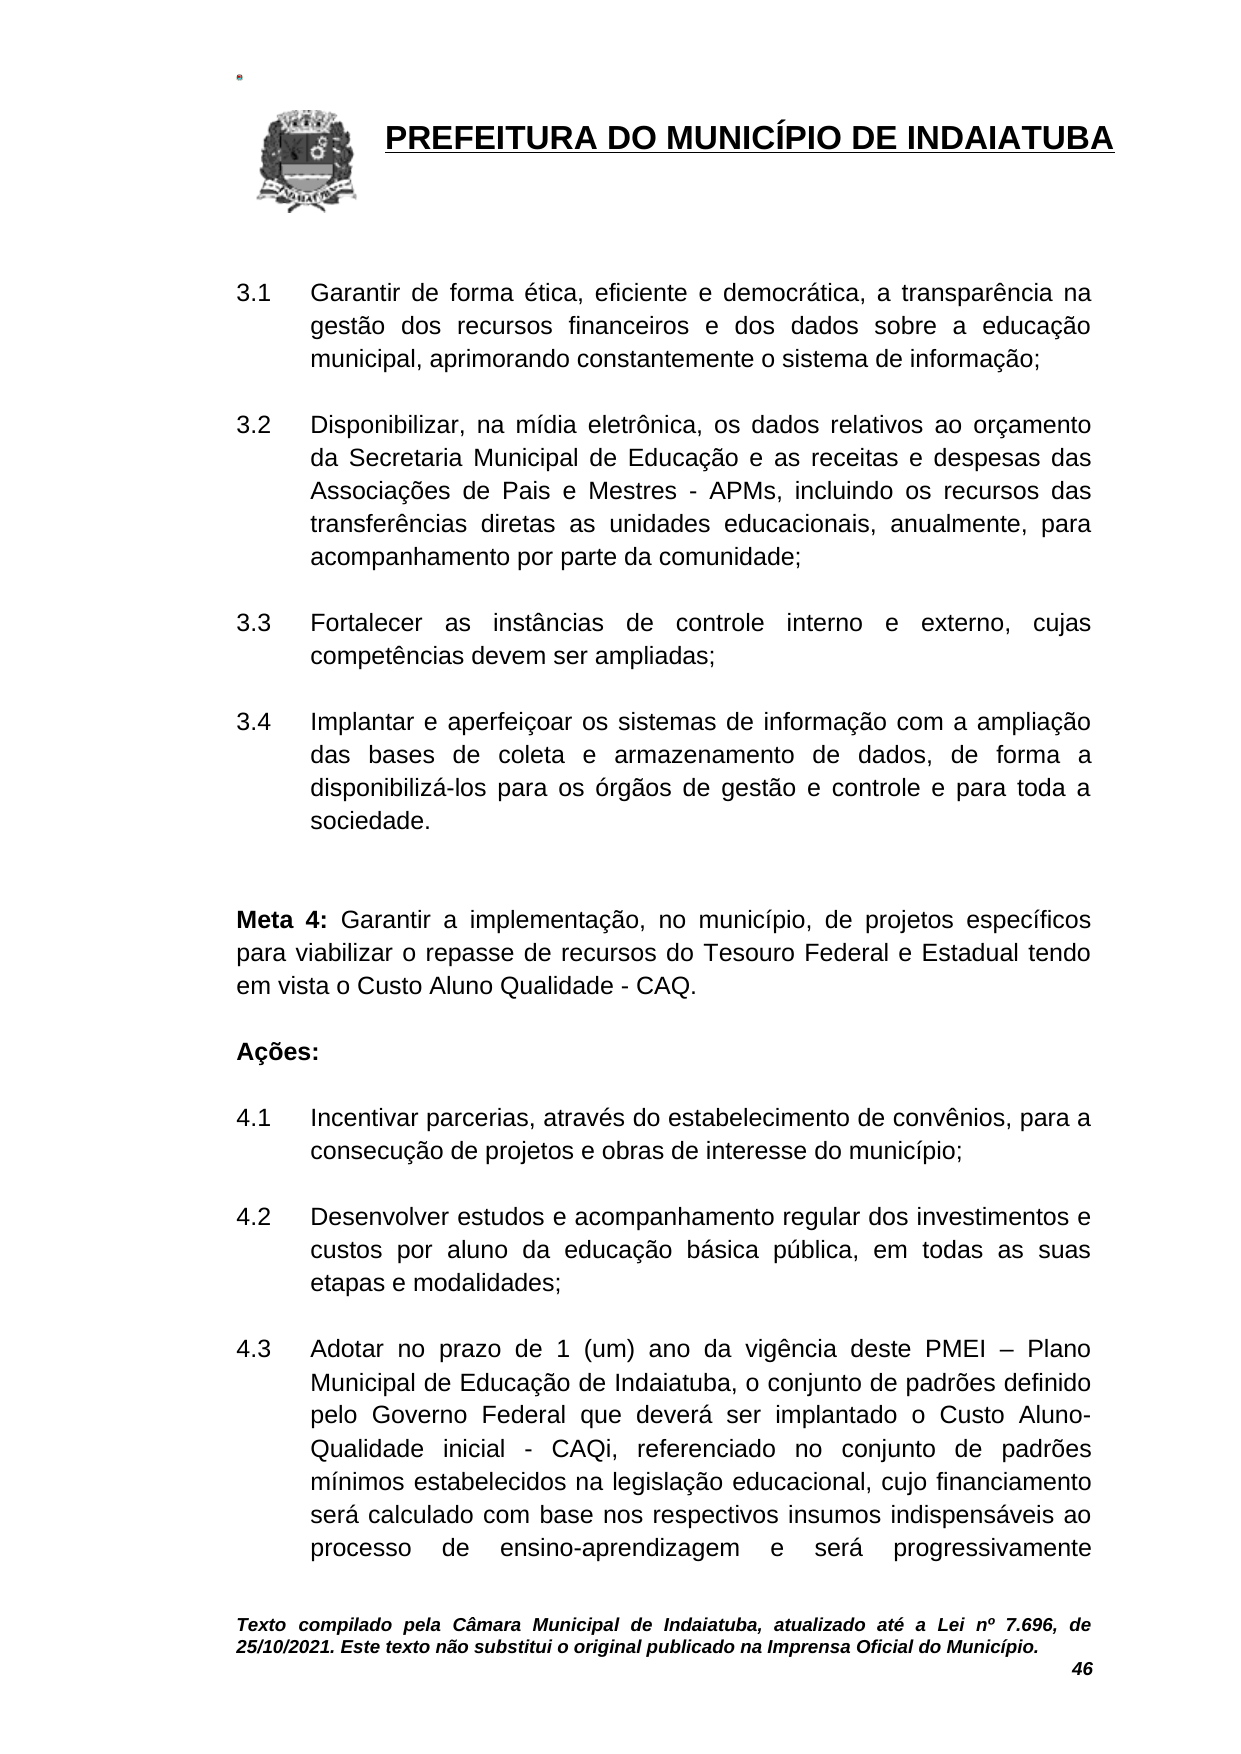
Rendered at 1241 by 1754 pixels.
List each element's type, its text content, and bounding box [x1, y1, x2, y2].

list Incentivar parcerias, através do estabelecimento de convênios, para a consecução de projetos e obras de interesse do município; [236, 1103, 1092, 1165]
list Implantar e aperfeiçoar os sistemas de informação com a ampliação das bases de coleta e armazenamento de dados, de forma a disponibilizá-los para os órgãos de gestão e controle e para toda a sociedade. [236, 707, 1092, 835]
text Meta 4: Garantir a implementação, no município, de projetos específicos para viabilizar o repasse de recursos do Tesouro Federal e Estadual tendo em vista o Custo Aluno Qualidade - CAQ. [236, 905, 1092, 1000]
picture [236, 74, 243, 81]
list Adotar no prazo de 1 (um) ano da vigência deste PMEI – Plano Municipal de Educação de Indaiatuba, o conjunto de padrões definido pelo Governo Federal que deverá ser implantado o Custo Aluno-Qualidade inicial - CAQi, referenciado no conjunto de padrões mínimos estabelecidos na legislação educacional, cujo financiamento será calculado com base nos respectivos insumos indispensáveis ao processo de ensino-aprendizagem e será progressivamente [236, 1334, 1092, 1561]
list Fortalecer as instâncias de controle interno e externo, cujas competências devem ser ampliadas; [236, 608, 1092, 670]
list Garantir de forma ética, eficiente e democrática, a transparência na gestão dos recursos financeiros e dos dados sobre a educação municipal, aprimorando constantemente o sistema de informação; [236, 278, 1092, 373]
list Disponibilizar, na mídia eletrônica, os dados relativos ao orçamento da Secretaria Municipal de Educação e as receitas e despesas das Associações de Pais e Mestres - APMs, incluindo os recursos das transferências diretas as unidades educacionais, anualmente, para acompanhamento por parte da comunidade; [236, 410, 1092, 571]
text Ações: [236, 1037, 1092, 1066]
list Desenvolver estudos e acompanhamento regular dos investimentos e custos por aluno da educação básica pública, em todas as suas etapas e modalidades; [236, 1202, 1092, 1297]
